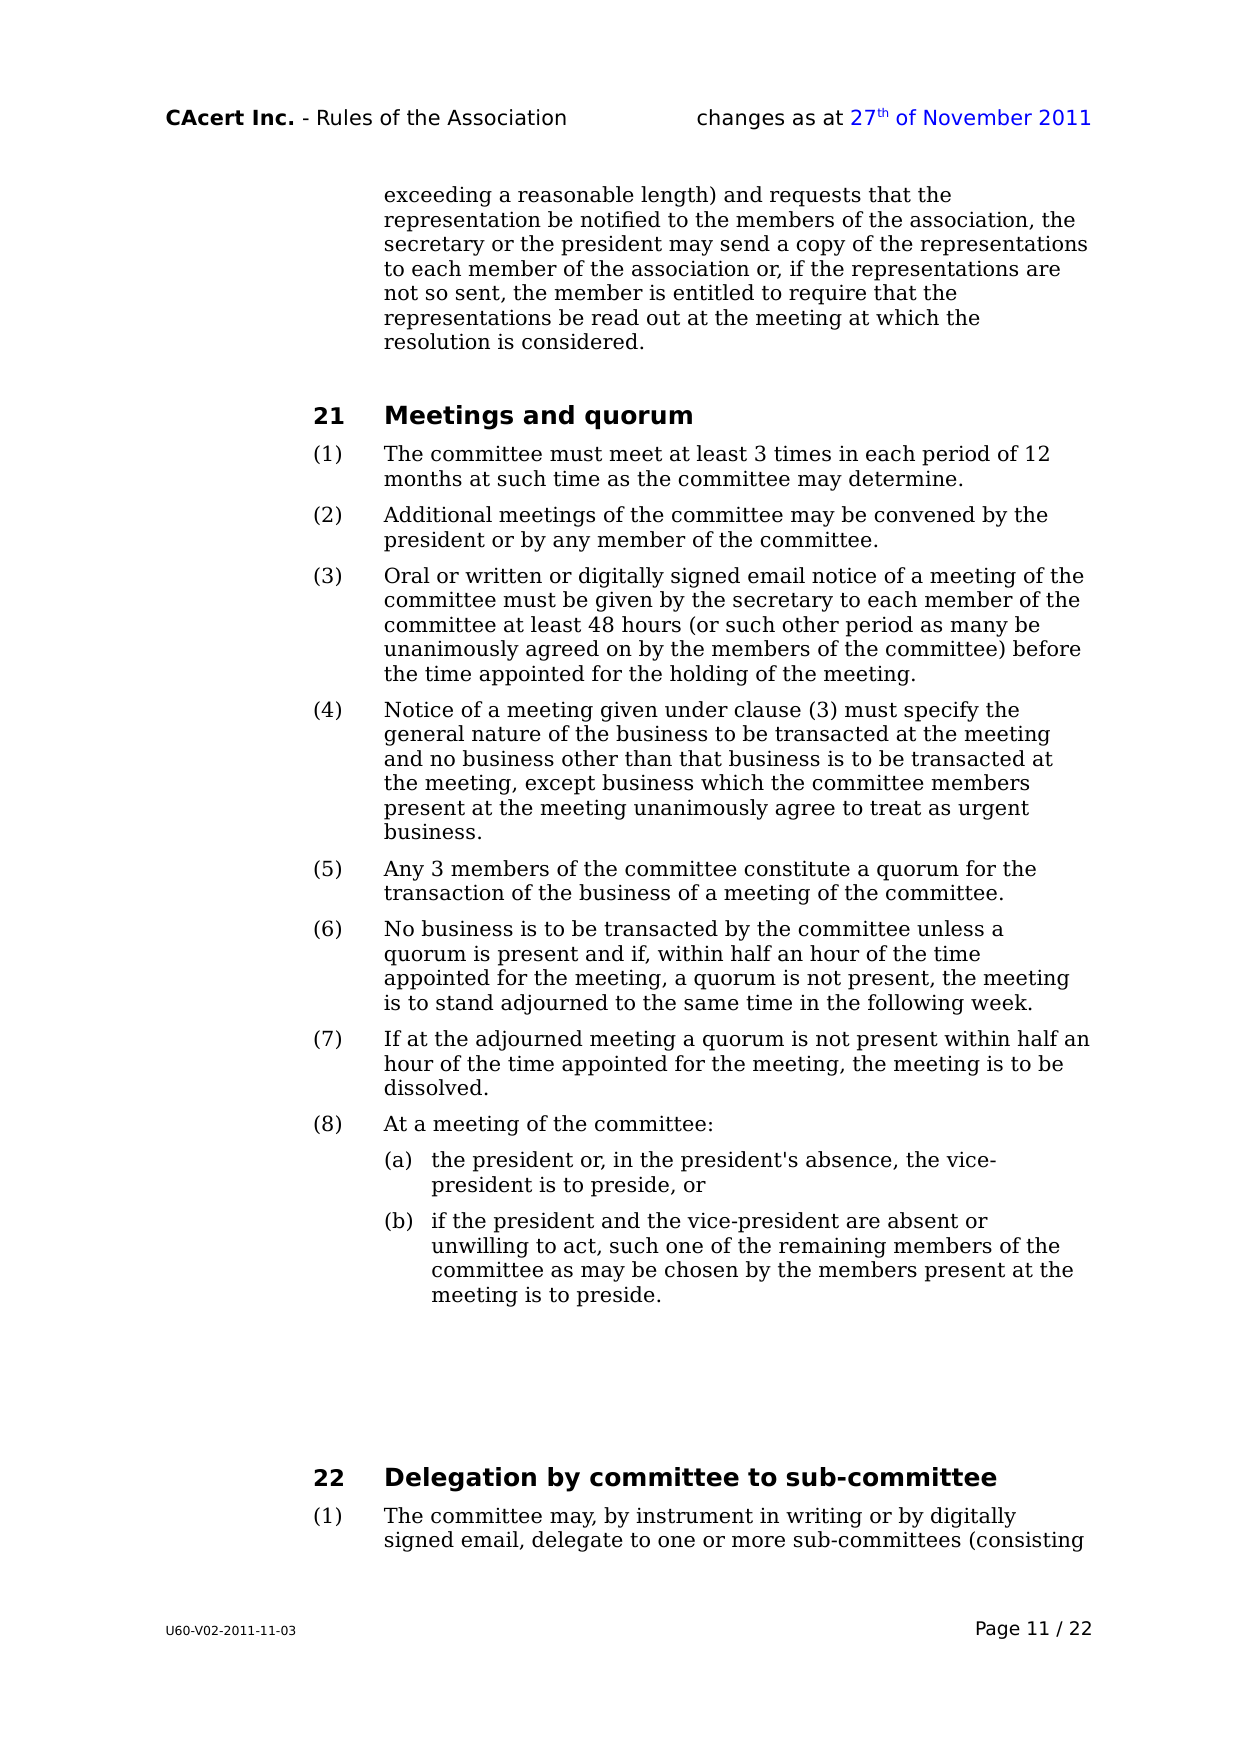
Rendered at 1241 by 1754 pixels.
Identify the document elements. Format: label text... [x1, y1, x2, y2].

list At a meeting of the committee: [313, 1112, 1093, 1137]
list exceeding a reasonable length) and requests that the representation be notified to the members of the association, the secretary or the president may send a copy of the representations to each member of the association or, if the representations are not so sent, the member is entitled to require that the representations be read out at the meeting at which the resolution is considered. [313, 183, 1093, 354]
list the president or, in the president's absence, the vice-president is to preside, or [384, 1148, 1093, 1197]
subtitle Meetings and quorum [313, 402, 1093, 431]
subtitle Delegation by committee to sub-committee [313, 1463, 1093, 1492]
list Additional meetings of the committee may be convened by the president or by any member of the committee. [313, 503, 1093, 552]
list Oral or written or digitally signed email notice of a meeting of the committee must be given by the secretary to each member of the committee at least 48 hours (or such other period as many be unanimously agreed on by the members of the committee) before the time appointed for the holding of the meeting. [313, 564, 1093, 686]
list if the president and the vice-president are absent or unwilling to act, such one of the remaining members of the committee as may be chosen by the members present at the meeting is to preside. [384, 1209, 1093, 1307]
list The committee may, by instrument in writing or by digitally signed email, delegate to one or more sub-committees (consisting [313, 1504, 1093, 1553]
list No business is to be transacted by the committee unless a quorum is present and if, within half an hour of the time appointed for the meeting, a quorum is not present, the meeting is to stand adjourned to the same time in the following week. [313, 917, 1093, 1015]
list Notice of a meeting given under clause (3) must specify the general nature of the business to be transacted at the meeting and no business other than that business is to be transacted at the meeting, except business which the committee members present at the meeting unanimously agree to treat as urgent business. [313, 698, 1093, 845]
list The committee must meet at least 3 times in each period of 12 months at such time as the committee may determine. [313, 442, 1093, 491]
list If at the adjourned meeting a quorum is not present within half an hour of the time appointed for the meeting, the meeting is to be dissolved. [313, 1027, 1093, 1100]
list Any 3 members of the committee constitute a quorum for the transaction of the business of a meeting of the committee. [313, 857, 1093, 906]
